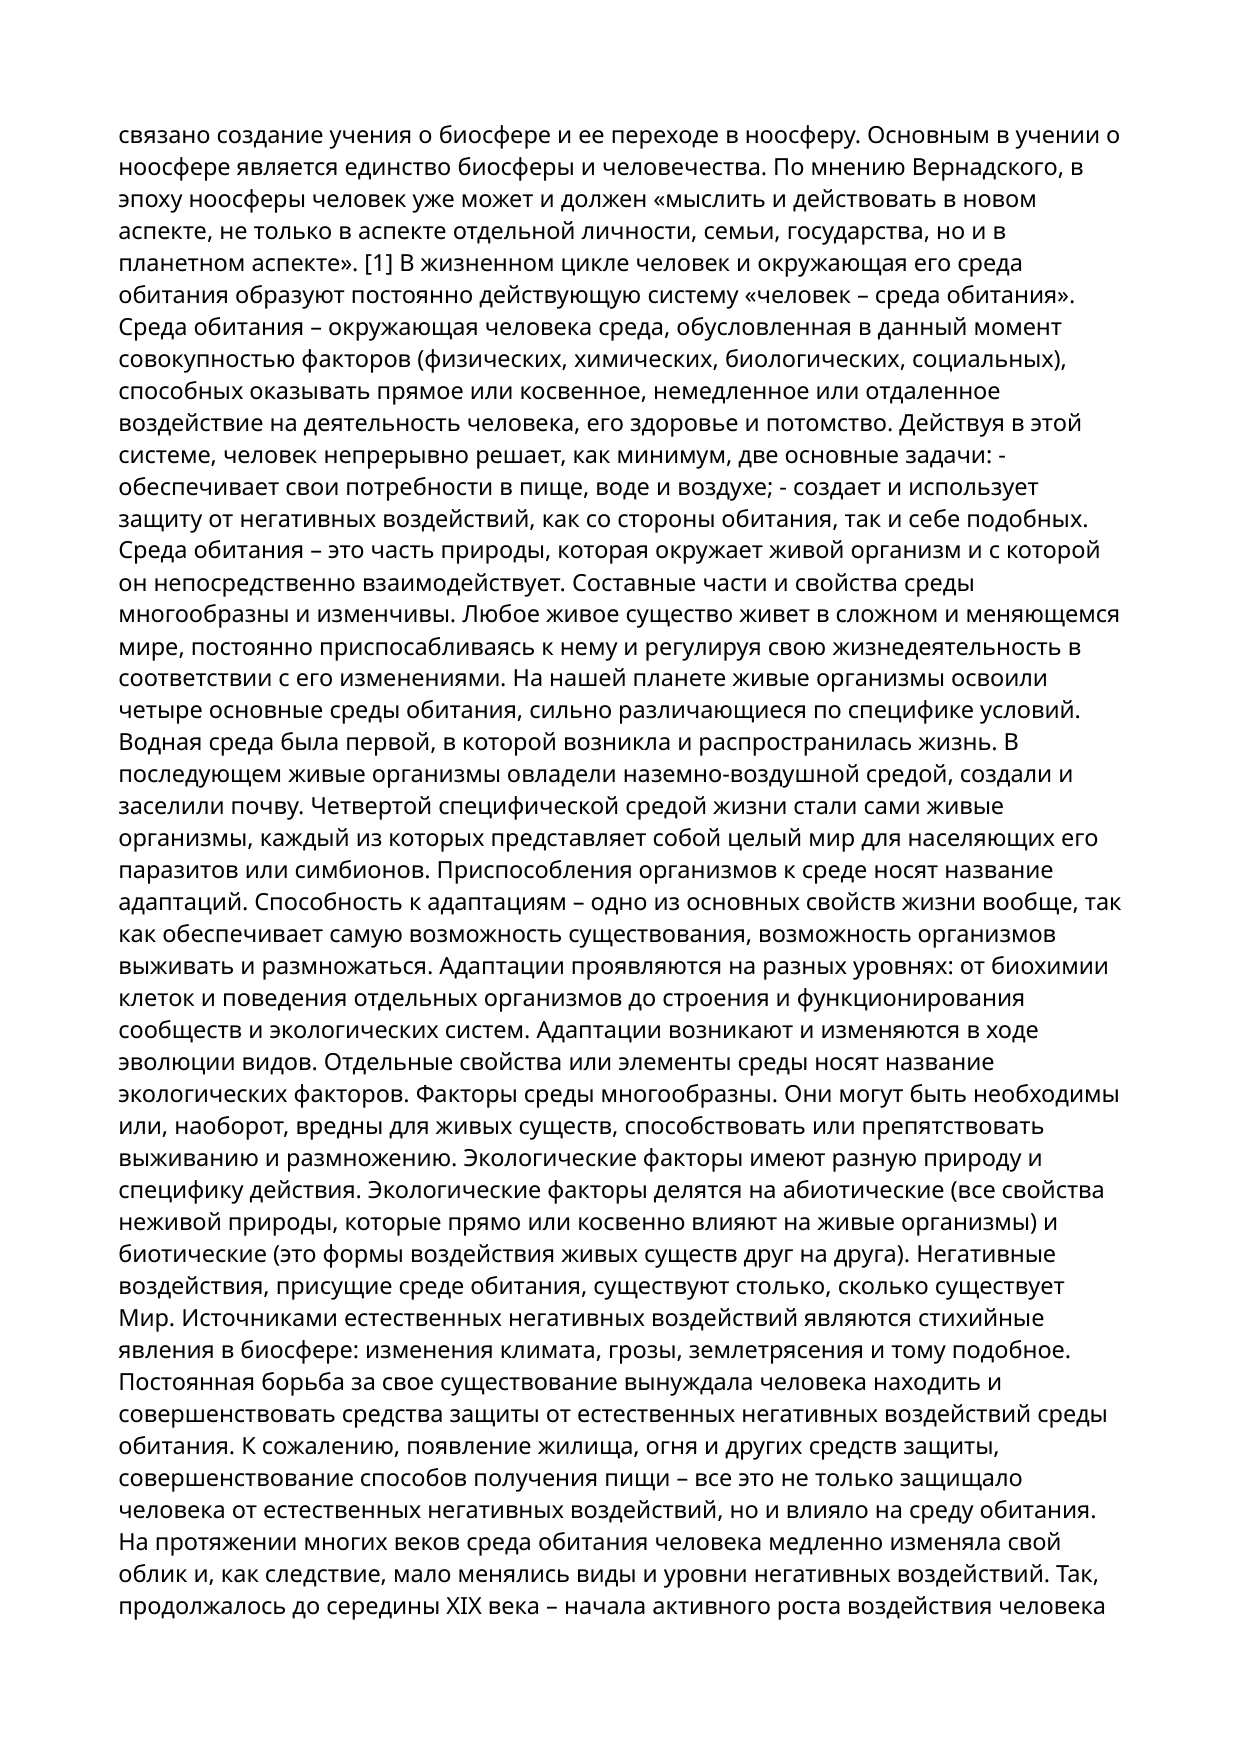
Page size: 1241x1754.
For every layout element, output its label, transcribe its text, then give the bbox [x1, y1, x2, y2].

text связано создание учения о биосфере и ее переходе в ноосферу. Основным в учении о ноосфере является единство биосферы и человечества. По мнению Вернадского, в эпоху ноосферы человек уже может и должен «мыслить и действовать в новом аспекте, не только в аспекте отдельной личности, семьи, государства, но и в планетном аспекте». [1] В жизненном цикле человек и окружающая его среда обитания образуют постоянно действующую систему «человек – среда обитания». Среда обитания – окружающая человека среда, обусловленная в данный момент совокупностью факторов (физических, химических, биологических, социальных), способных оказывать прямое или косвенное, немедленное или отдаленное воздействие на деятельность человека, его здоровье и потомство. Действуя в этой системе, человек непрерывно решает, как минимум, две основные задачи: - обеспечивает свои потребности в пище, воде и воздухе; - создает и использует защиту от негативных воздействий, как со стороны обитания, так и себе подобных. Среда обитания – это часть природы, которая окружает живой организм и с которой он непосредственно взаимодействует. Составные части и свойства среды многообразны и изменчивы. Любое живое существо живет в сложном и меняющемся мире, постоянно приспосабливаясь к нему и регулируя свою жизнедеятельность в соответствии с его изменениями. На нашей планете живые организмы освоили четыре основные среды обитания, сильно различающиеся по специфике условий. Водная среда была первой, в которой возникла и распространилась жизнь. В последующем живые организмы овладели наземно-воздушной средой, создали и заселили почву. Четвертой специфической средой жизни стали сами живые организмы, каждый из которых представляет собой целый мир для населяющих его паразитов или симбионов. Приспособления организмов к среде носят название адаптаций. Способность к адаптациям – одно из основных свойств жизни вообще, так как обеспечивает самую возможность существования, возможность организмов выживать и размножаться. Адаптации проявляются на разных уровнях: от биохимии клеток и поведения отдельных организмов до строения и функционирования сообществ и экологических систем. Адаптации возникают и изменяются в ходе эволюции видов. Отдельные свойства или элементы среды носят название экологических факторов. Факторы среды многообразны. Они могут быть необходимы или, наоборот, вредны для живых существ, способствовать или препятствовать выживанию и размножению. Экологические факторы имеют разную природу и специфику действия. Экологические факторы делятся на абиотические (все свойства неживой природы, которые прямо или косвенно влияют на живые организмы) и биотические (это формы воздействия живых существ друг на друга). Негативные воздействия, присущие среде обитания, существуют столько, сколько существует Мир. Источниками естественных негативных воздействий являются стихийные явления в биосфере: изменения климата, грозы, землетрясения и тому подобное. Постоянная борьба за свое существование вынуждала человека находить и совершенствовать средства защиты от естественных негативных воздействий среды обитания. К сожалению, появление жилища, огня и других средств защиты, совершенствование способов получения пищи – все это не только защищало человека от естественных негативных воздействий, но и влияло на среду обитания. На протяжении многих веков среда обитания человека медленно изменяла свой облик и, как следствие, мало менялись виды и уровни негативных воздействий. Так, продолжалось до середины XIX века – начала активного роста воздействия человека [118, 118, 1122, 1621]
